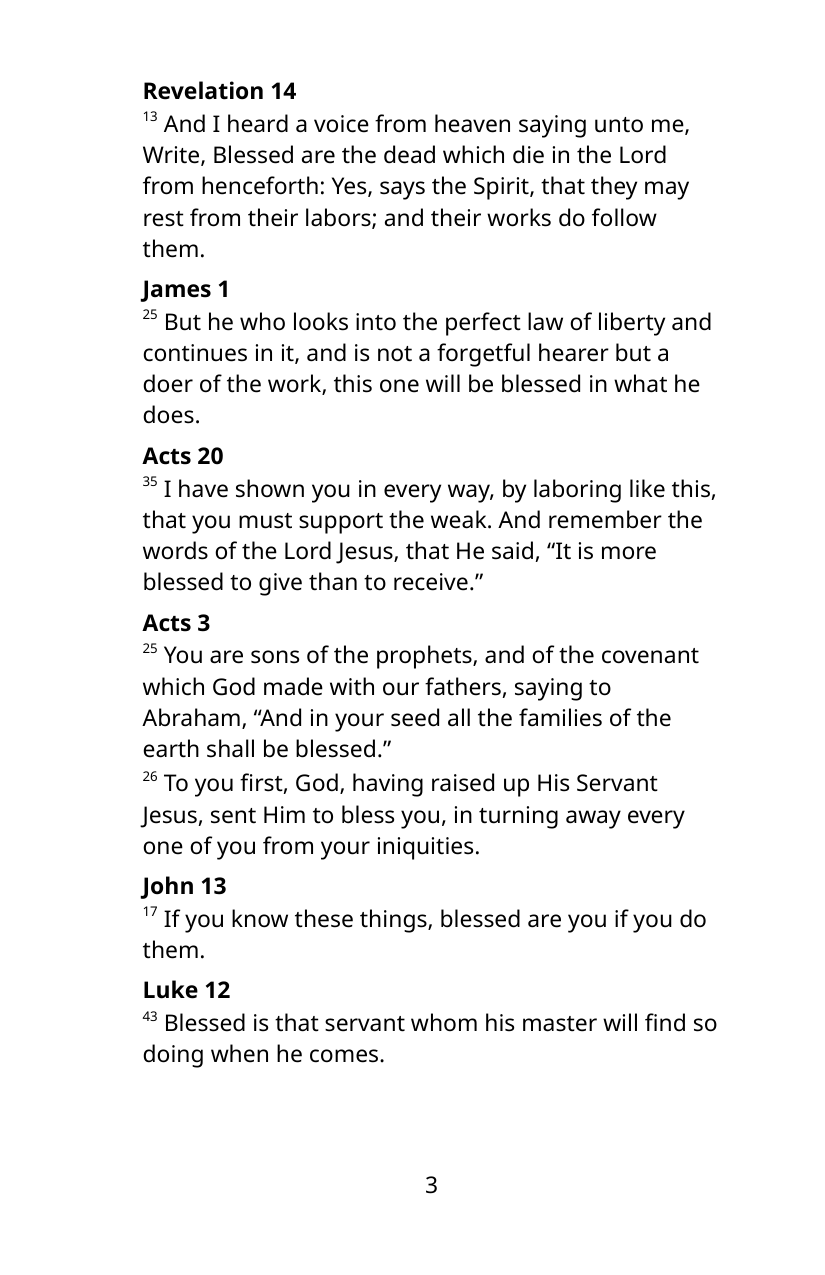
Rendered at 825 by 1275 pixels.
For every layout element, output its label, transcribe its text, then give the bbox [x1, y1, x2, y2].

text James 1 [142, 273, 750, 304]
text Acts 20 [142, 440, 750, 471]
text 43 Blessed is that servant whom his master will find so doing when he comes. [142, 1007, 720, 1069]
text 35 I have shown you in every way, by laboring like this, that you must support the weak. And remember the words of the Lord Jesus, that He said, “It is more blessed to give than to receive.” [142, 472, 720, 597]
text Luke 12 [142, 974, 750, 1006]
text 26 To you first, God, having raised up His Servant Jesus, sent Him to bless you, in turning away every one of you from your iniquities. [142, 767, 720, 861]
text Acts 3 [142, 607, 750, 638]
text 25 You are sons of the prophets, and of the covenant which God made with our fathers, saying to Abraham, “And in your seed all the families of the earth shall be blessed.” [142, 639, 720, 764]
text John 13 [142, 870, 750, 901]
text Revelation 14 [142, 75, 750, 106]
text 25 But he who looks into the perfect law of liberty and continues in it, and is not a forgetful hearer but a doer of the work, this one will be blessed in what he does. [142, 306, 720, 431]
text 13 And I heard a voice from heaven saying unto me, Write, Blessed are the dead which die in the Lord from henceforth: Yes, says the Spirit, that they may rest from their labors; and their works do follow them. [142, 108, 720, 264]
text 17 If you know these things, blessed are you if you do them. [142, 903, 720, 965]
